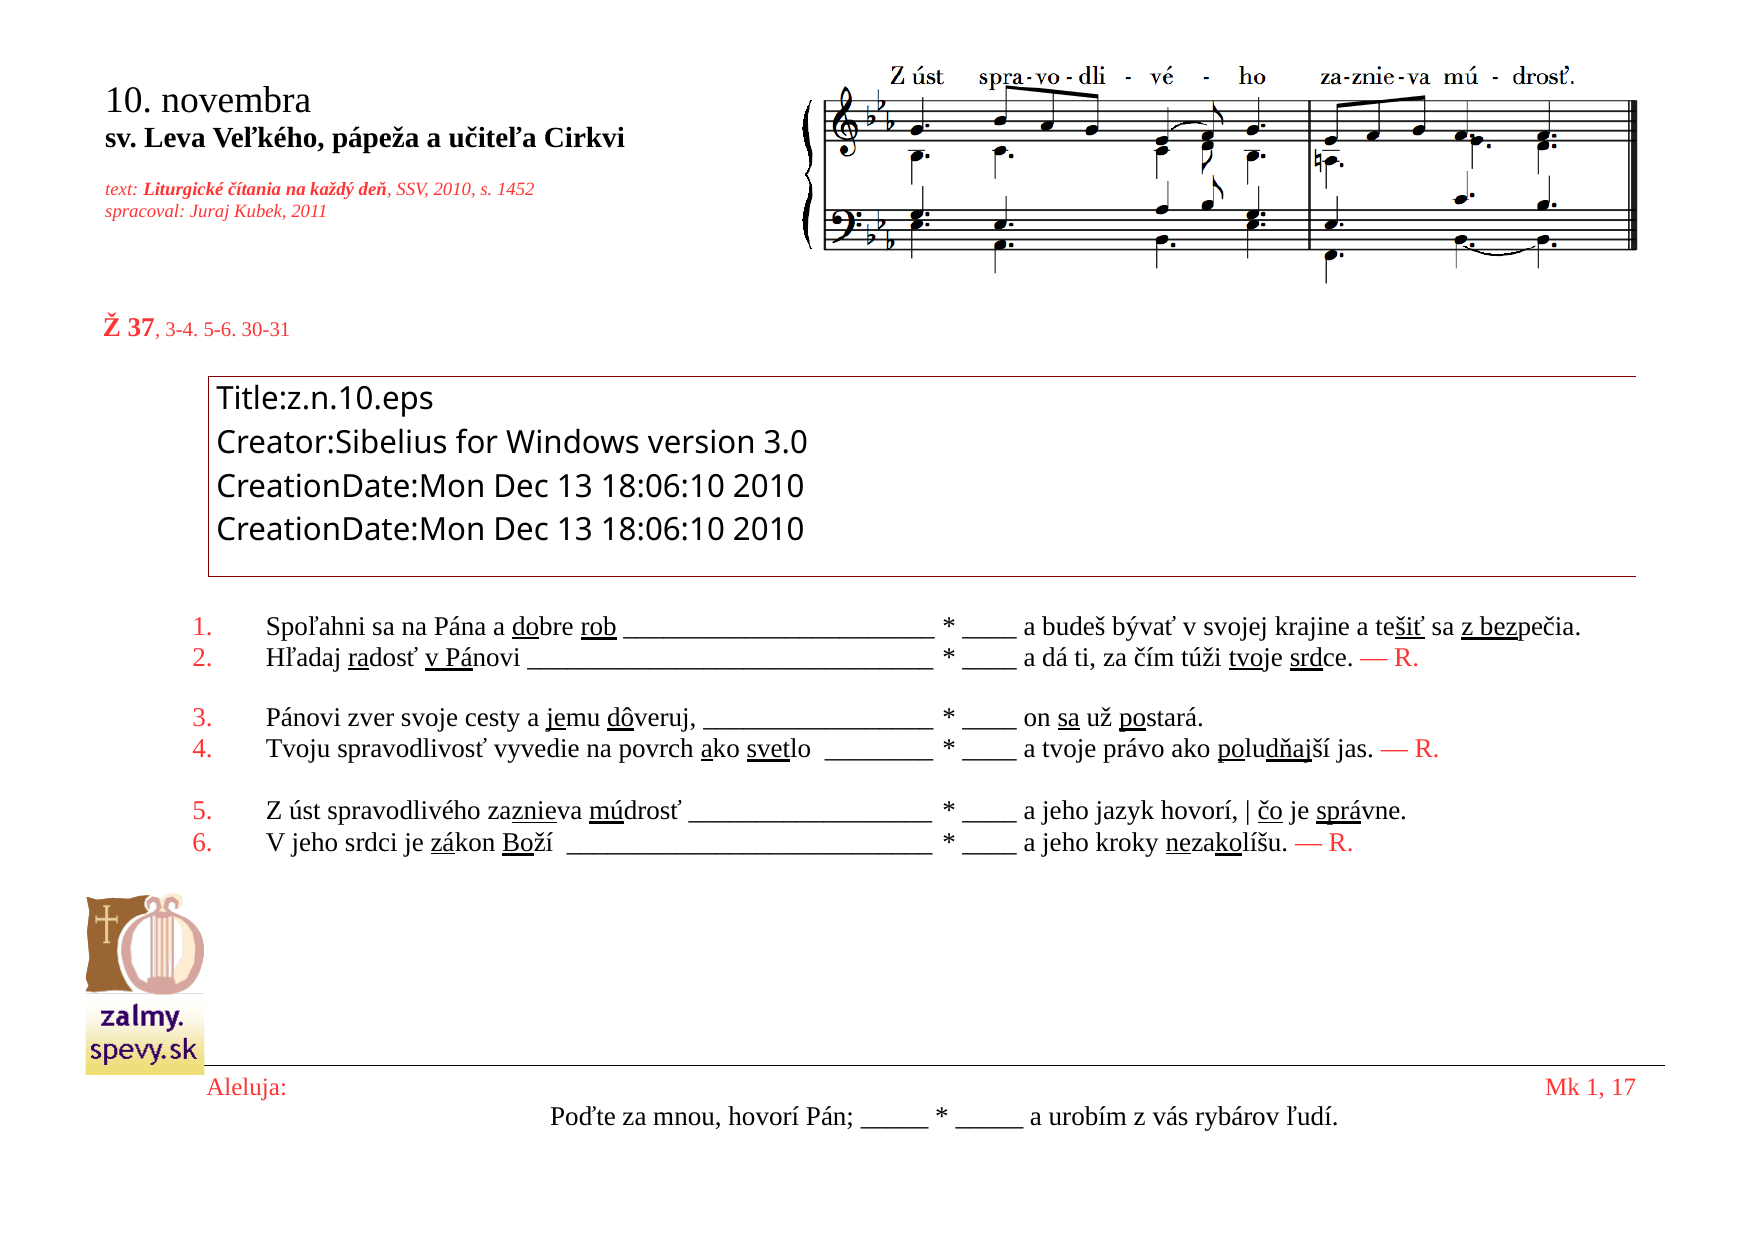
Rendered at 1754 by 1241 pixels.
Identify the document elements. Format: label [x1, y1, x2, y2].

picture [798, 63, 1641, 286]
picture [85, 893, 205, 1075]
